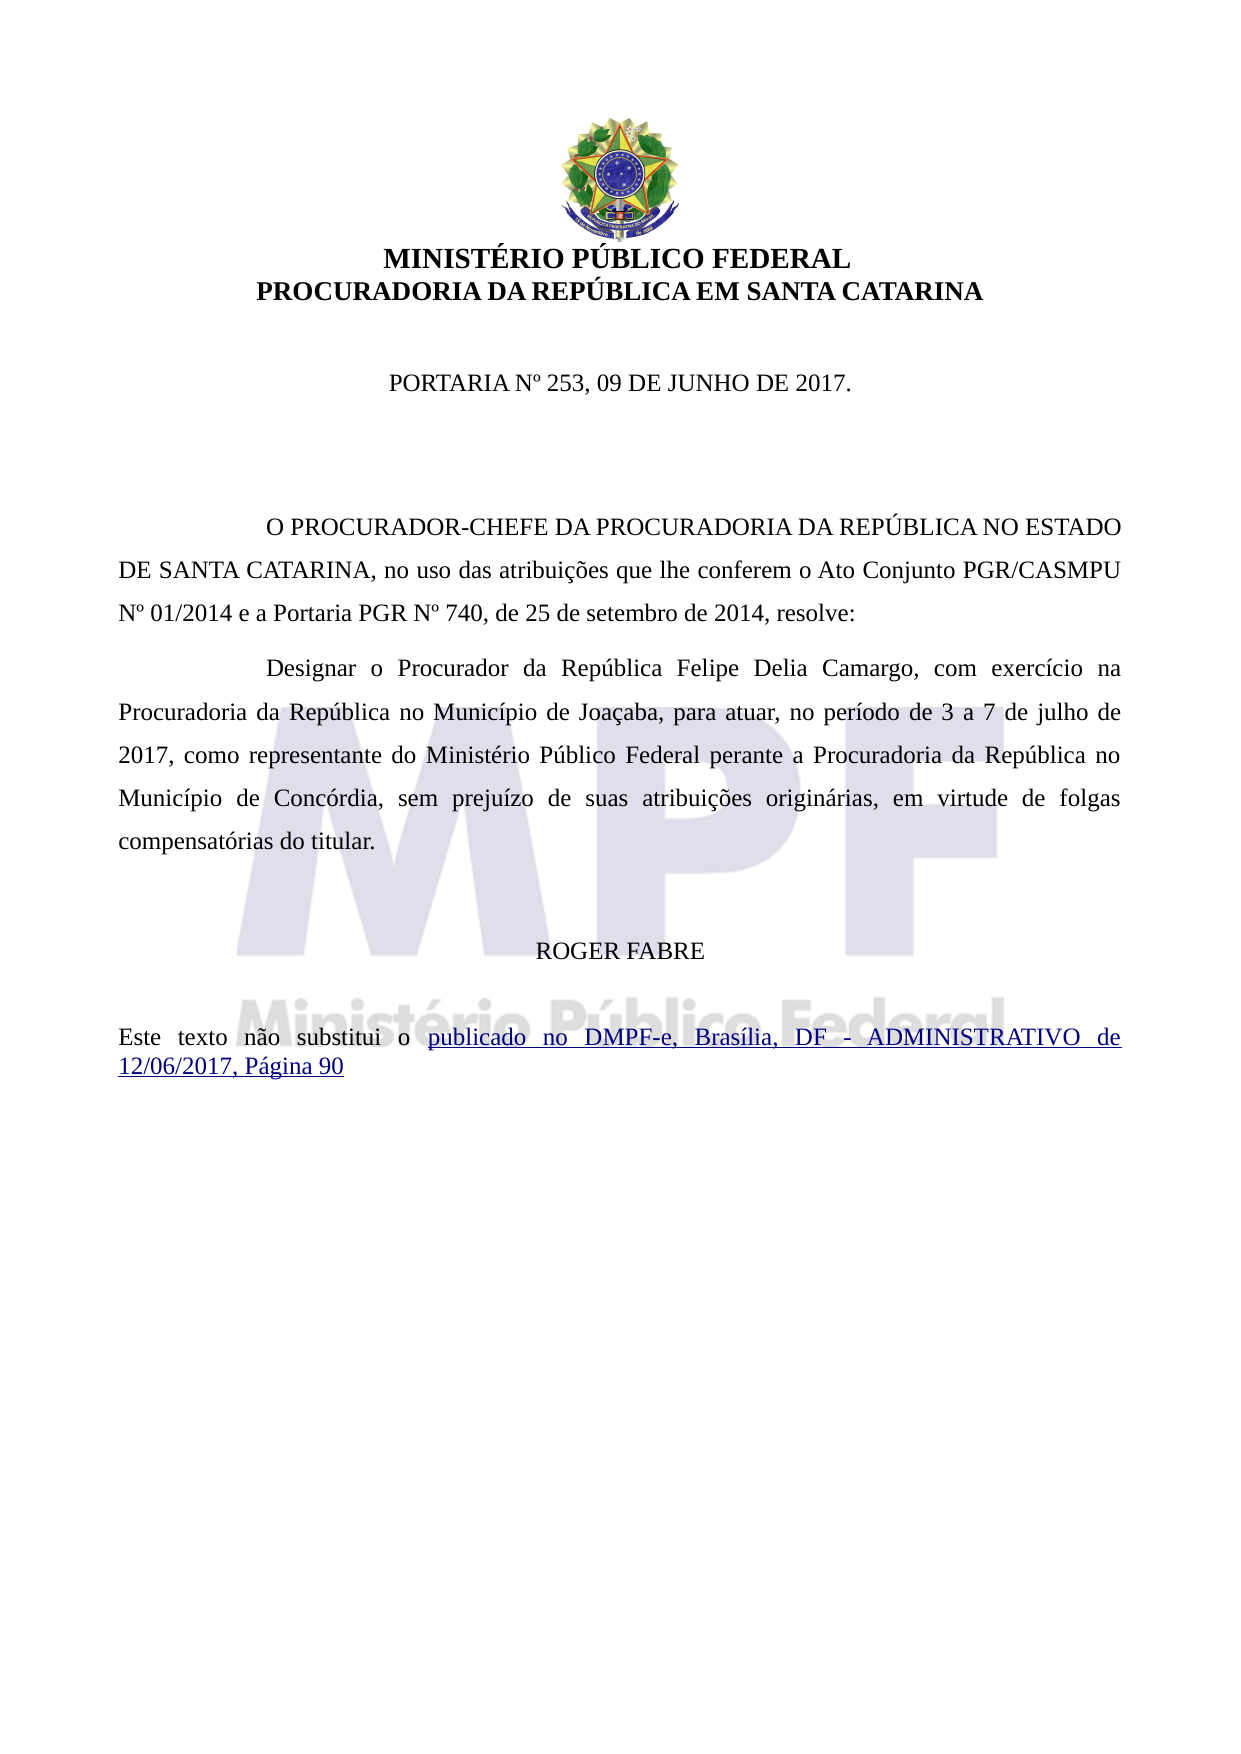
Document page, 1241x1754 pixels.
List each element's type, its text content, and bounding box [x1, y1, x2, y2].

text Este texto não substitui o publicado no DMPF-e, Brasília, DF - ADMINISTRATIVO de 12/06/2017, Página 90 [118, 1022, 1122, 1079]
text MINISTÉRIO PÚBLICO FEDERAL [118, 176, 1122, 275]
picture [236, 964, 1004, 1022]
picture [236, 855, 1004, 936]
text PROCURADORIA DA REPÚBLICA EM SANTA CATARINA [118, 275, 1122, 306]
text Designar o Procurador da República Felipe Delia Camargo, com exercício na Procuradoria da República no Município de Joaçaba, para atuar, no período de 3 a 7 de julho de 2017, como representante do Ministério Público Federal perante a Procuradoria da República no Município de Concórdia, sem prejuízo de suas atribuições originárias, em virtude de folgas compensatórias do titular. [118, 653, 1122, 855]
text ROGER FABRE [118, 936, 1122, 964]
text PORTARIA Nº 253, 09 DE JUNHO DE 2017. [118, 368, 1122, 397]
text O PROCURADOR-CHEFE DA PROCURADORIA DA REPÚBLICA NO ESTADO DE SANTA CATARINA, no uso das atribuições que lhe conferem o Ato Conjunto PGR/CASMPU Nº 01/2014 e a Portaria PGR Nº 740, de 25 de setembro de 2014, resolve: [118, 512, 1122, 627]
